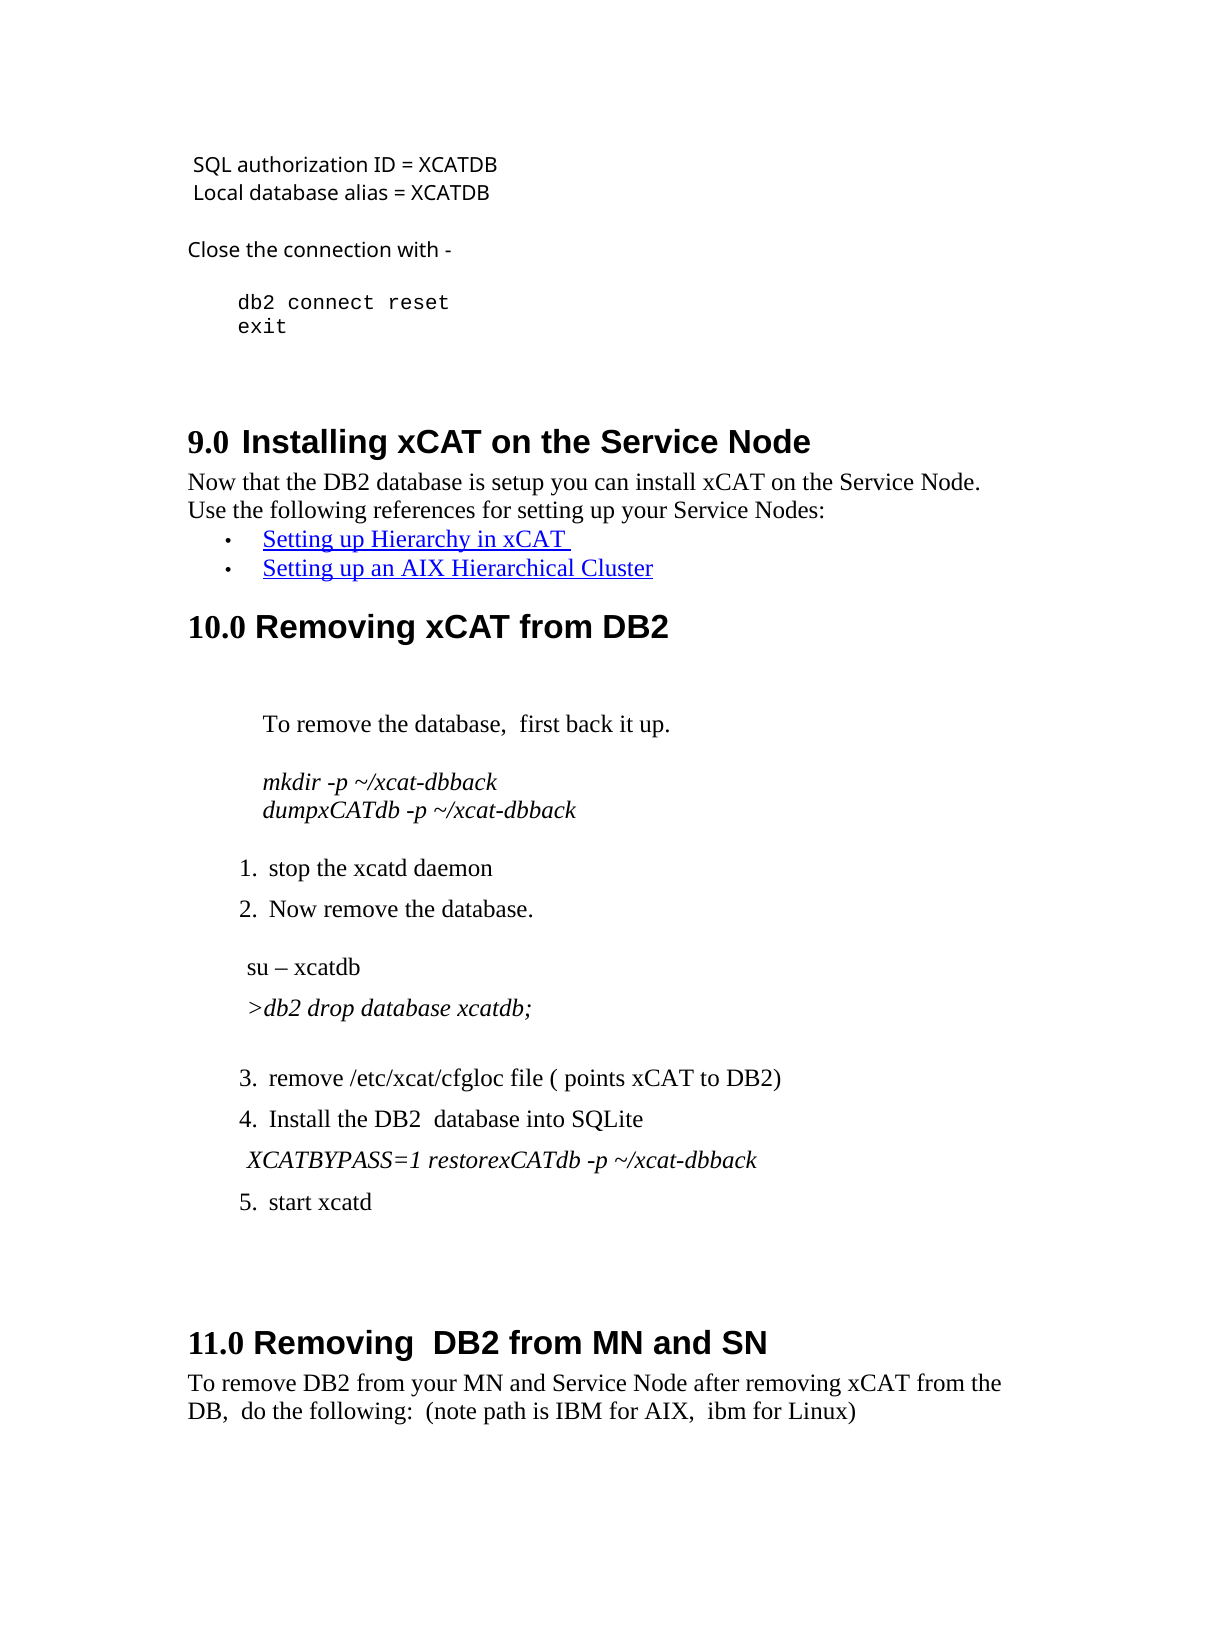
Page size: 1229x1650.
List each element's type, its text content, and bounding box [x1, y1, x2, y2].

list >db2 drop database xcatdb; [217, 993, 1041, 1050]
subtitle Installing xCAT on the Service Node [187, 422, 1041, 461]
text Use the following references for setting up your Service Nodes: [187, 496, 1041, 524]
text To remove the database, first back it up. mkdir -p ~/xcat-dbback dumpxCATdb -p ~/xcat-dbback [262, 709, 1041, 824]
text SQL authorization ID = XCATDB [187, 150, 1041, 178]
list stop the xcatd daemon [217, 853, 1041, 882]
text exit [225, 316, 1041, 339]
text db2 connect reset [225, 292, 1041, 316]
list start xcatd [217, 1187, 1041, 1215]
list remove /etc/xcat/cfgloc file ( points xCAT to DB2) [217, 1063, 1041, 1092]
list Setting up an AIX Hierarchical Cluster [225, 553, 1041, 582]
subtitle Removing xCAT from DB2 [187, 607, 1041, 645]
list Install the DB2 database into SQLite [217, 1104, 1041, 1133]
text To remove DB2 from your MN and Service Node after removing xCAT from the DB, do the following: (note path is IBM for AIX, ibm for Linux) [187, 1368, 1041, 1425]
list XCATBYPASS=1 restorexCATdb -p ~/xcat-dbback [217, 1145, 1041, 1174]
list Setting up Hierarchy in xCAT [225, 524, 1041, 553]
text Local database alias = XCATDB [187, 178, 1041, 207]
list Now remove the database. su – xcatdb [217, 894, 1041, 980]
text Now that the DB2 database is setup you can install xCAT on the Service Node. [187, 467, 1041, 496]
subtitle Removing DB2 from MN and SN [187, 1323, 1041, 1361]
text Close the connection with - [187, 235, 1041, 264]
